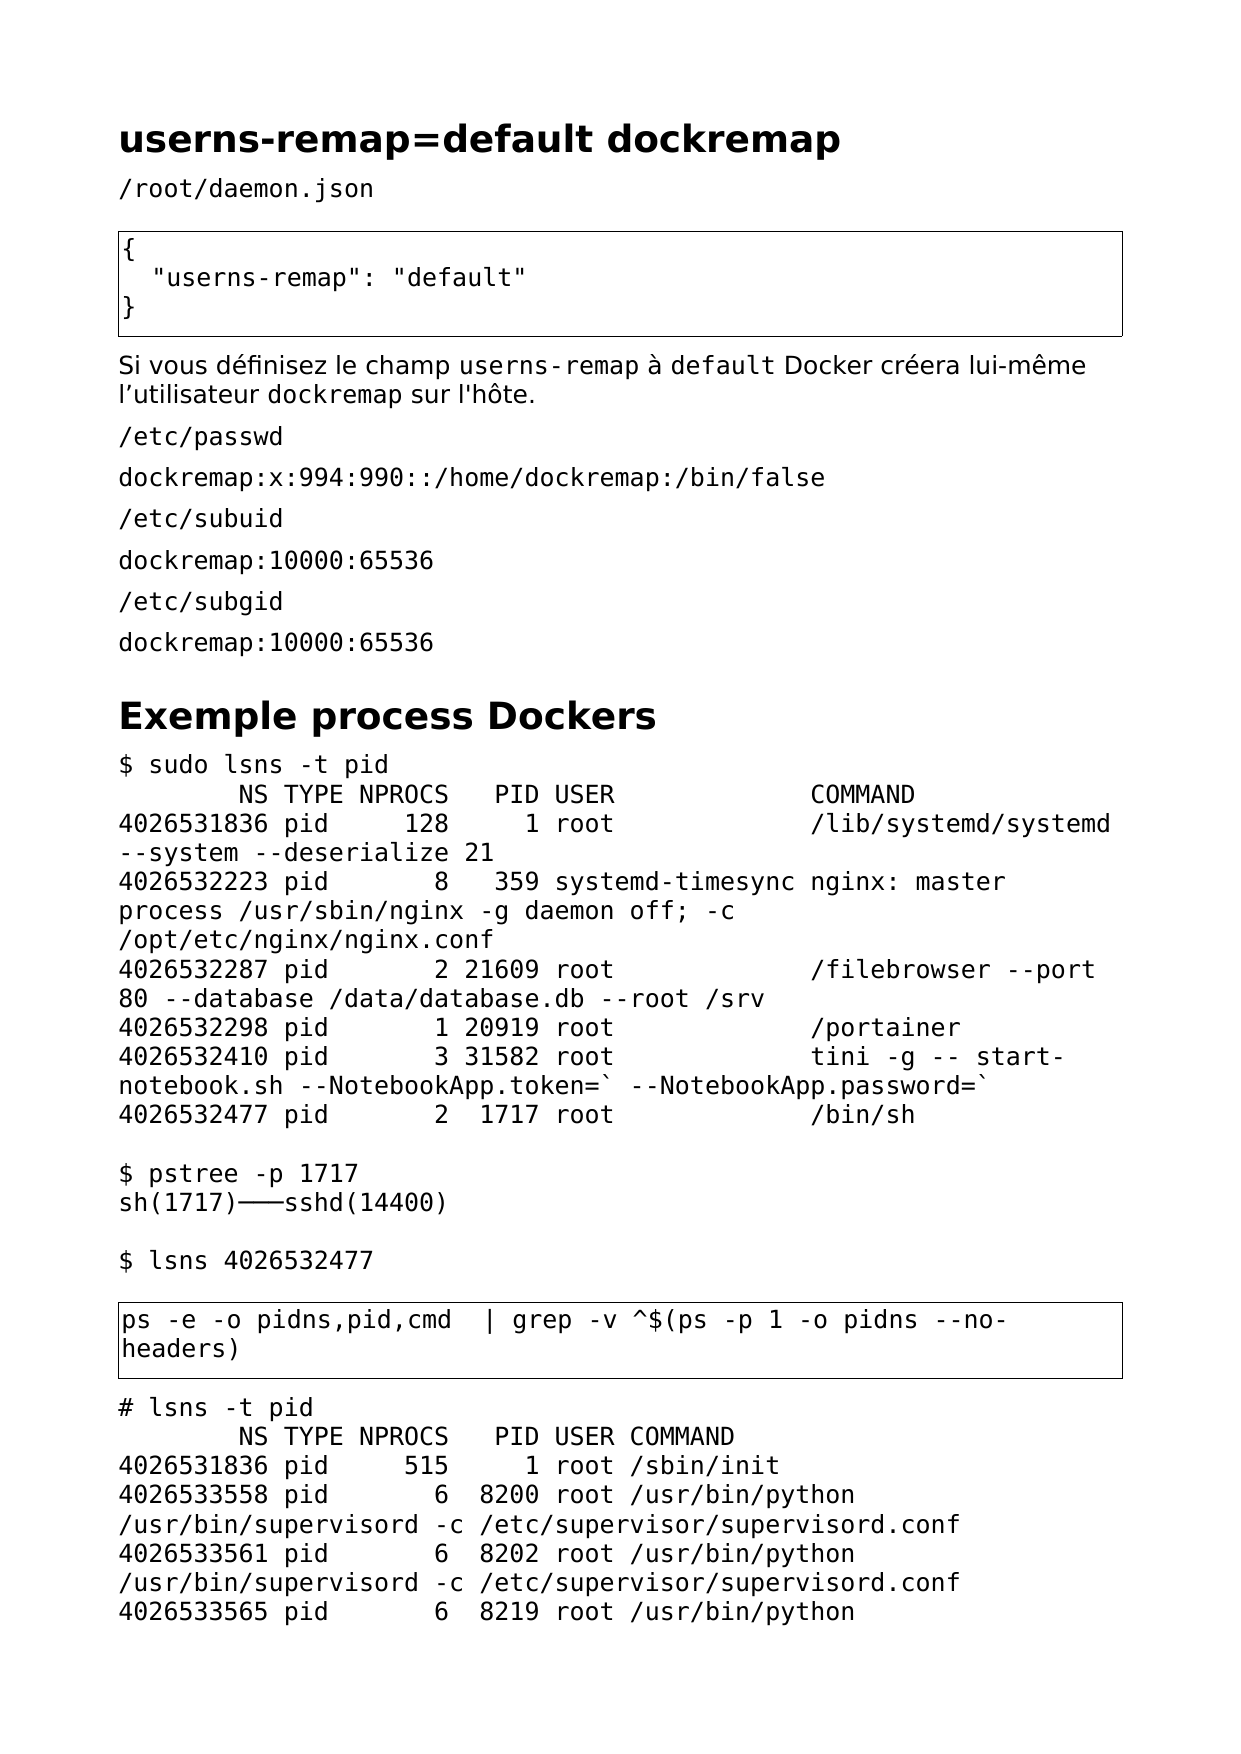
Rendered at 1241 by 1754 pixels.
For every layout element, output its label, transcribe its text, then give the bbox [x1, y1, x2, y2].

text /etc/passwd [118, 422, 1122, 451]
text /etc/subuid [118, 504, 1122, 533]
text $ sudo lsns -t pid NS TYPE NPROCS PID USER COMMAND 4026531836 pid 128 1 root /lib/systemd/systemd --system --deserialize 21 4026532223 pid 8 359 systemd-timesync nginx: master process /usr/sbin/nginx -g daemon off; -c /opt/etc/nginx/nginx.conf 4026532287 pid 2 21609 root /filebrowser --port 80 --database /data/database.db --root /srv 4026532298 pid 1 20919 root /portainer 4026532410 pid 3 31582 root tini -g -- start-notebook.sh --NotebookApp.token=` --NotebookApp.password=` 4026532477 pid 2 1717 root /bin/sh $ pstree -p 1717 sh(1717)───sshd(14400) $ lsns 4026532477 [118, 751, 1122, 1276]
table_header { "userns-remap": "default" } [119, 232, 1122, 336]
subtitle Exemple process Dockers [118, 694, 1122, 738]
text dockremap:10000:65536 [118, 628, 1122, 658]
table_header ps -e -o pidns,pid,cmd | grep -v ^$(ps -p 1 -o pidns --no-headers) [119, 1303, 1122, 1378]
subtitle userns-remap=default dockremap [118, 118, 1122, 162]
text # lsns -t pid NS TYPE NPROCS PID USER COMMAND 4026531836 pid 515 1 root /sbin/init 4026533558 pid 6 8200 root /usr/bin/python /usr/bin/supervisord -c /etc/supervisor/supervisord.conf 4026533561 pid 6 8202 root /usr/bin/python /usr/bin/supervisord -c /etc/supervisor/supervisord.conf 4026533565 pid 6 8219 root /usr/bin/python [118, 1393, 1122, 1626]
text /etc/subgid [118, 587, 1122, 616]
text dockremap:10000:65536 [118, 546, 1122, 575]
text dockremap:x:994:990::/home/dockremap:/bin/false [118, 463, 1122, 492]
text Si vous définisez le champ userns-remap à default Docker créera lui-même l’utilisateur dockremap sur l'hôte. [118, 351, 1122, 409]
text /root/daemon.json [118, 174, 1122, 203]
